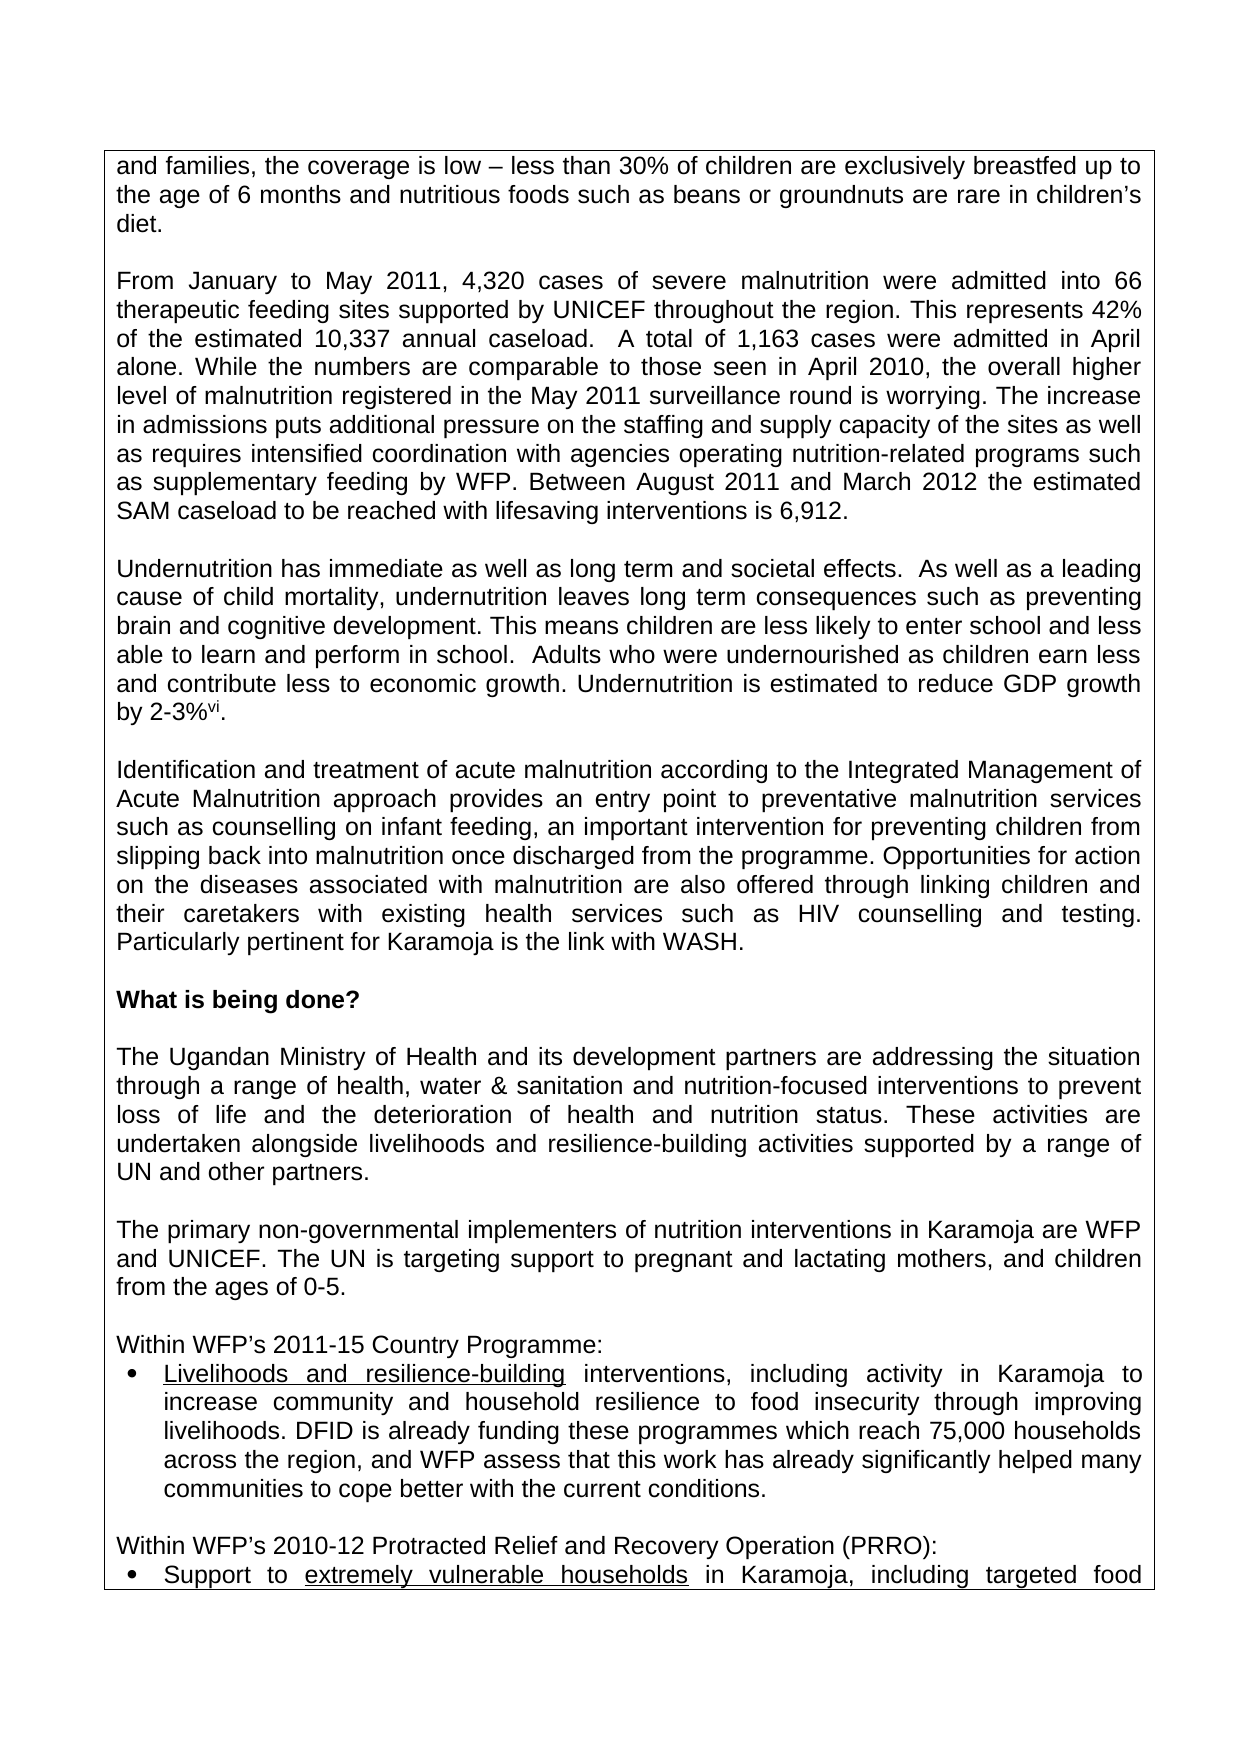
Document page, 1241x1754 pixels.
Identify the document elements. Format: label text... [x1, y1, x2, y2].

table_header and families, the coverage is low – less than 30% of children are exclusively breastfed up to the age of 6 months and nutritious foods such as beans or groundnuts are rare in children’s diet. From January to May 2011, 4,320 cases of severe malnutrition were admitted into 66 therapeutic feeding sites supported by UNICEF throughout the region. This represents 42% of the estimated 10,337 annual caseload. A total of 1,163 cases were admitted in April alone. While the numbers are comparable to those seen in April 2010, the overall higher level of malnutrition registered in the May 2011 surveillance round is worrying. The increase in admissions puts additional pressure on the staffing and supply capacity of the sites as well as requires intensified coordination with agencies operating nutrition-related programs such as supplementary feeding by WFP. Between August 2011 and March 2012 the estimated SAM caseload to be reached with lifesaving interventions is 6,912. Undernutrition has immediate as well as long term and societal effects. As well as a leading cause of child mortality, undernutrition leaves long term consequences such as preventing brain and cognitive development. This means children are less likely to enter school and less able to learn and perform in school. Adults who were undernourished as children earn less and contribute less to economic growth. Undernutrition is estimated to reduce GDP growth by 2-3%. Identification and treatment of acute malnutrition according to the Integrated Management of Acute Malnutrition approach provides an entry point to preventative malnutrition services such as counselling on infant feeding, an important intervention for preventing children from slipping back into malnutrition once discharged from the programme. Opportunities for action on the diseases associated with malnutrition are also offered through linking children and their caretakers with existing health services such as HIV counselling and testing. Particularly pertinent for Karamoja is the link with WASH. What is being done? The Ugandan Ministry of Health and its development partners are addressing the situation through a range of health, water & sanitation and nutrition-focused interventions to prevent loss of life and the deterioration of health and nutrition status. These activities are undertaken alongside livelihoods and resilience-building activities supported by a range of UN and other partners. The primary non-governmental implementers of nutrition interventions in Karamoja are WFP and UNICEF. The UN is targeting support to pregnant and lactating mothers, and children from the ages of 0-5. Within WFP’s 2011-15 Country Programme: Livelihoods and resilience-building interventions, including activity in Karamoja to increase community and household resilience to food insecurity through improving livelihoods. DFID is already funding these programmes which reach 75,000 households across the region, and WFP assess that this work has already significantly helped many communities to cope better with the current conditions. Within WFP’s 2010-12 Protracted Relief and Recovery Operation (PRRO): Support to extremely vulnerable households in Karamoja, including targeted food [105, 151, 1154, 1589]
